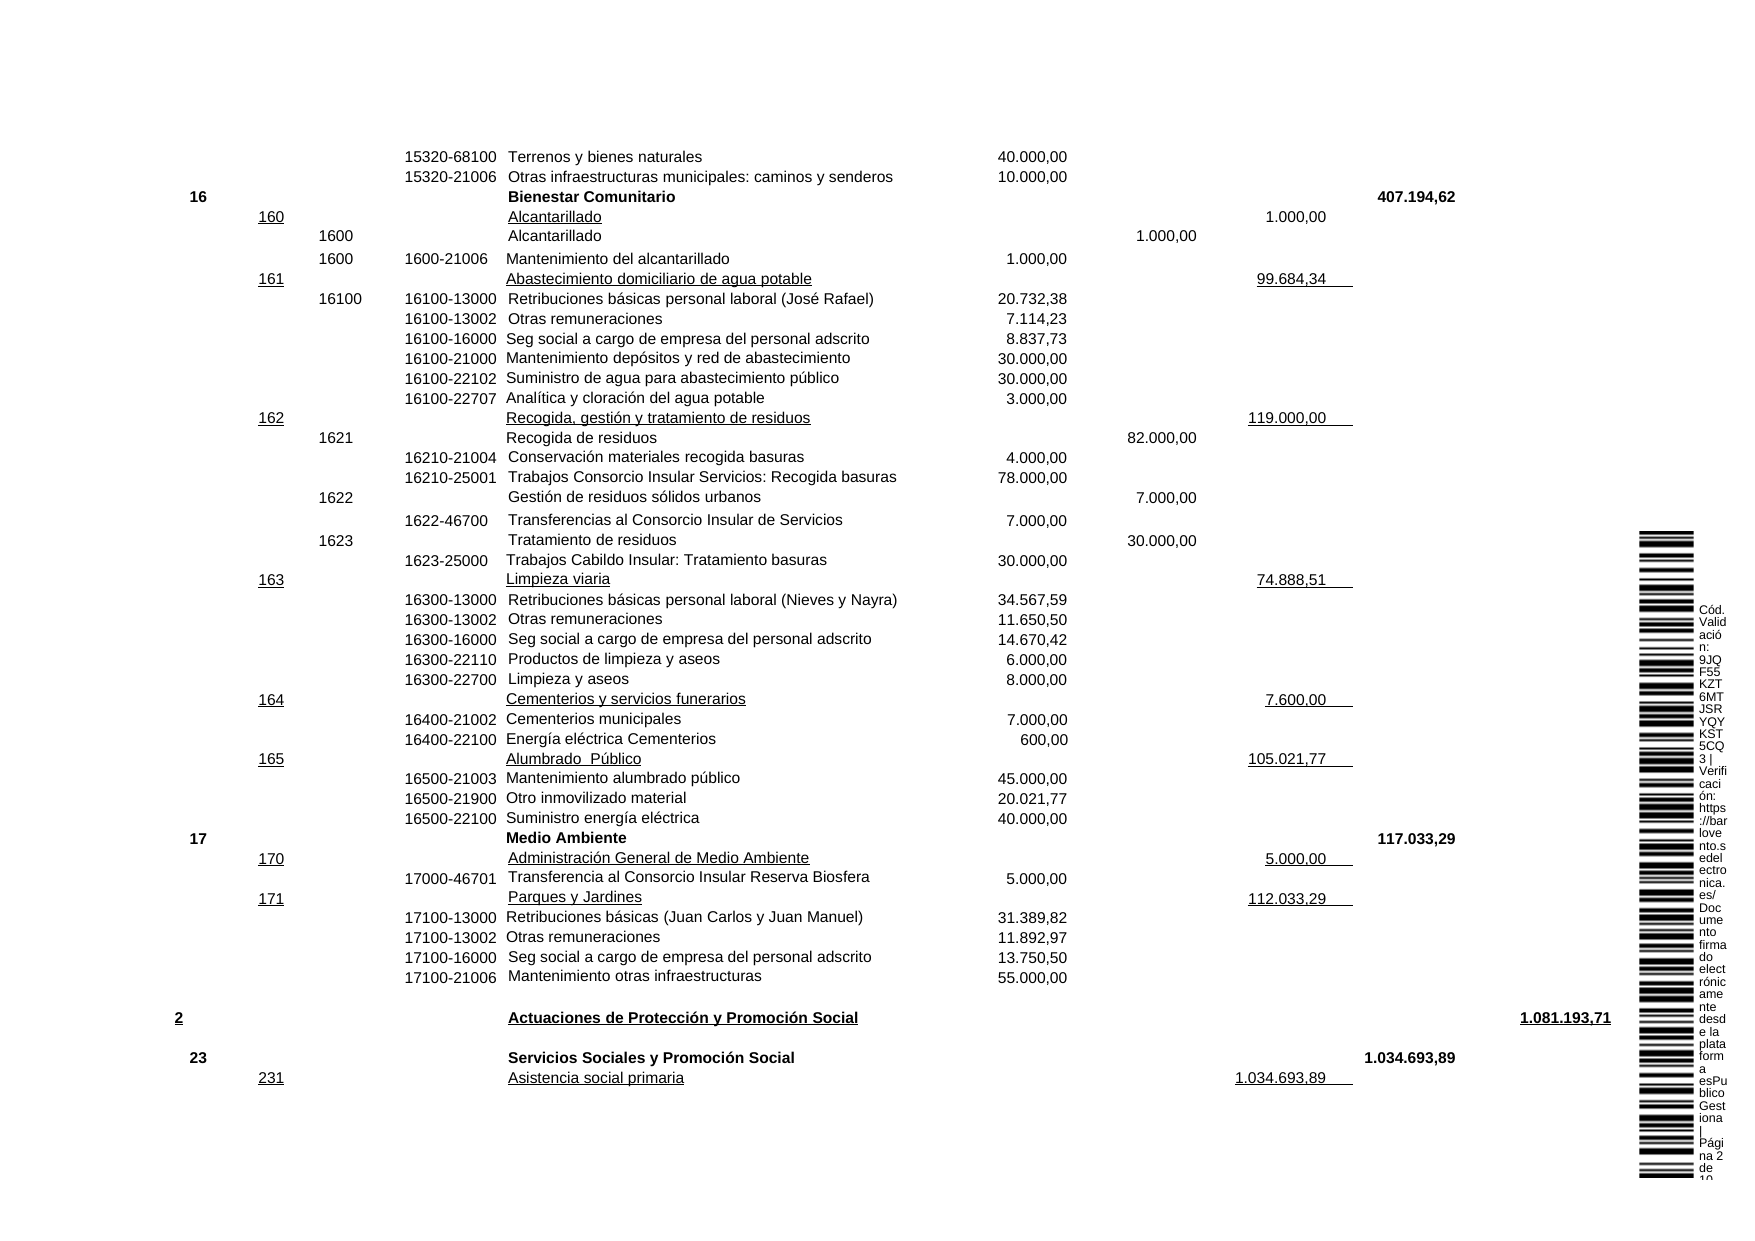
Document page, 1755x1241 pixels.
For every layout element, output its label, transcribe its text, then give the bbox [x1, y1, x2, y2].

text 162 [258, 409, 286, 427]
text 3.000,00 [1006, 389, 1069, 407]
text 16500-22100 [404, 810, 499, 828]
text 1.000,00 [1265, 207, 1328, 225]
text 4.000,00 [1006, 449, 1069, 467]
text 16210-21004 [404, 449, 499, 467]
text 17100-13000 [404, 909, 499, 927]
text 1.034.693,89 [1235, 1068, 1355, 1086]
text Cementerios y servicios funerarios Cementerios municipales [506, 690, 750, 727]
text 119.000,00 [1248, 409, 1355, 427]
text 7.000,00 [1006, 512, 1069, 529]
text Asistencia social primaria [508, 1068, 797, 1087]
text Energía eléctrica Cementerios Alumbrado Público Mantenimiento alumbrado público Otro inmovilizado material Suministro energía eléctrica Medio Ambiente [506, 729, 744, 847]
text 82.000,00 [1127, 429, 1199, 447]
text 23 [189, 1048, 209, 1066]
text 16100-16000 [404, 330, 499, 348]
text 16500-21003 [404, 770, 499, 788]
text 17 [189, 830, 209, 848]
text 13.750,50 [998, 949, 1069, 967]
text 15320-68100 [404, 148, 499, 166]
text 14.670,42 [998, 631, 1069, 649]
text 7.600,00 [1265, 691, 1355, 708]
text 407.194,62 [1377, 187, 1458, 205]
text Actuaciones de Protección y Promoción Social [508, 1009, 861, 1027]
text 16100-22707 [404, 389, 499, 407]
text 16100-21000 [404, 349, 499, 368]
text 31.389,82 [998, 909, 1069, 927]
text 1.000,00 [1006, 250, 1069, 268]
text 8.837,73 [1006, 330, 1069, 348]
text Trabajos Cabildo Insular: Tratamiento basuras Limpieza viaria [506, 550, 831, 588]
text 5.000,00 [1265, 850, 1355, 868]
text 16300-22700 [404, 671, 499, 689]
text 16400-22100 [404, 730, 499, 748]
text Retribuciones básicas personal laboral (José Rafael) Otras remuneraciones [508, 289, 902, 327]
text 1622 [318, 489, 355, 507]
text 16500-21900 [404, 790, 499, 808]
text 16100-22102 [404, 369, 499, 387]
text 2 [174, 1009, 185, 1027]
text 15320-21006 [404, 168, 499, 186]
text 117.033,29 [1377, 830, 1458, 848]
text 30.000,00 [1127, 531, 1199, 549]
text 16300-16000 [404, 631, 499, 649]
text Trabajos Consorcio Insular Servicios: Recogida basuras Gestión de residuos sólidos urbanos [508, 468, 902, 506]
text Cód. Validación: 9JQF55KZT6MTJSRYQYKST5CQ3 | Verificación: https://barlovento.sedelectronica.es/ Documento firmado electrónicamente desde la plataforma esPublico Gestiona | Página 2 de 10 [1699, 605, 1727, 1180]
text 164 [258, 691, 286, 708]
text 16 [189, 187, 209, 205]
text 1600 [318, 250, 355, 268]
text 7.000,00 [1004, 710, 1068, 728]
text 17100-16000 [404, 949, 499, 967]
text 10.000,00 [998, 168, 1069, 186]
text 16100 [318, 290, 364, 308]
text Seg social a cargo de empresa del personal adscrito Productos de limpieza y aseos [508, 630, 902, 668]
text 600,00 [1004, 730, 1068, 748]
text 161 [258, 270, 286, 288]
text 7.000,00 [1136, 489, 1199, 507]
text 165 [258, 750, 286, 768]
text 16100-13000 [404, 290, 499, 308]
text Servicios Sociales y Promoción Social [508, 1048, 797, 1066]
text 16400-21002 [404, 710, 499, 728]
text Terrenos y bienes naturales [508, 148, 902, 166]
text 20.732,38 [998, 290, 1069, 308]
text 8.000,00 [1006, 671, 1069, 689]
text 1.034.693,89 [1364, 1048, 1458, 1066]
text 30.000,00 [998, 349, 1069, 368]
text 99.684,34 [1257, 270, 1355, 288]
text 17000-46701 [404, 869, 499, 887]
text 5.000,00 [1006, 869, 1069, 887]
text 171 [258, 889, 286, 907]
text Recogida, gestión y tratamiento de residuos Recogida de residuos [506, 409, 815, 446]
text Conservación materiales recogida basuras [508, 448, 902, 466]
text 16300-13000 [404, 591, 499, 609]
text 40.000,00 [998, 148, 1069, 166]
text 74.888,51 [1257, 571, 1355, 589]
text Retribuciones básicas personal laboral (Nieves y Nayra) Otras remuneraciones [508, 590, 902, 628]
text 112.033,29 [1248, 889, 1355, 907]
text 30.000,00 [998, 551, 1069, 569]
text 16100-13002 [404, 310, 499, 328]
text 1622-46700 [404, 512, 490, 529]
text 1.081.193,71 [1520, 1009, 1614, 1027]
text 6.000,00 [1006, 651, 1069, 669]
text 1623 [318, 531, 355, 549]
text 45.000,00 [998, 770, 1069, 788]
text 55.000,00 [998, 969, 1069, 987]
text 11.650,50 [998, 611, 1069, 629]
text Mantenimiento del alcantarillado Abastecimiento domiciliario de agua potable [506, 250, 831, 287]
text 1.000,00 [1136, 227, 1199, 245]
text 105.021,77 [1248, 750, 1355, 768]
text Transferencias al Consorcio Insular de Servicios Tratamiento de residuos [508, 511, 902, 548]
text 40.000,00 [998, 810, 1069, 828]
text 160 [258, 207, 286, 225]
text Bienestar Comunitario Alcantarillado Alcantarillado [508, 187, 678, 245]
text 17100-21006 [404, 969, 499, 987]
text 163 [258, 571, 286, 589]
text 1600-21006 [404, 250, 490, 268]
text 11.892,97 [998, 929, 1069, 947]
text Seg social a cargo de empresa del personal adscrito Mantenimiento otras infraestructuras [508, 947, 902, 985]
text 7.114,23 [1006, 310, 1069, 328]
text Administración General de Medio Ambiente Transferencia al Consorcio Insular Reserva Biosfera Parques y Jardines [508, 848, 902, 906]
text 1600 [318, 227, 355, 245]
text 16300-13002 [404, 611, 499, 629]
text 1621 [318, 429, 355, 447]
text Seg social a cargo de empresa del personal adscrito Mantenimiento depósitos y red de abastecimiento Suministro de agua para abastecimiento público Analítica y cloración del agua potable [506, 329, 899, 407]
text Retribuciones básicas (Juan Carlos y Juan Manuel) Otras remuneraciones [506, 908, 899, 946]
text 34.567,59 [998, 591, 1069, 609]
text Otras infraestructuras municipales: caminos y senderos [508, 168, 902, 186]
text 231 [258, 1068, 286, 1086]
text 17100-13002 [404, 929, 499, 947]
text 16210-25001 [404, 469, 499, 487]
text 78.000,00 [998, 469, 1069, 487]
text 16300-22110 [404, 651, 499, 669]
text 1623-25000 [404, 551, 490, 569]
text Limpieza y aseos [508, 670, 902, 688]
text 170 [258, 850, 286, 868]
text 20.021,77 [998, 790, 1069, 808]
text 30.000,00 [998, 369, 1069, 387]
